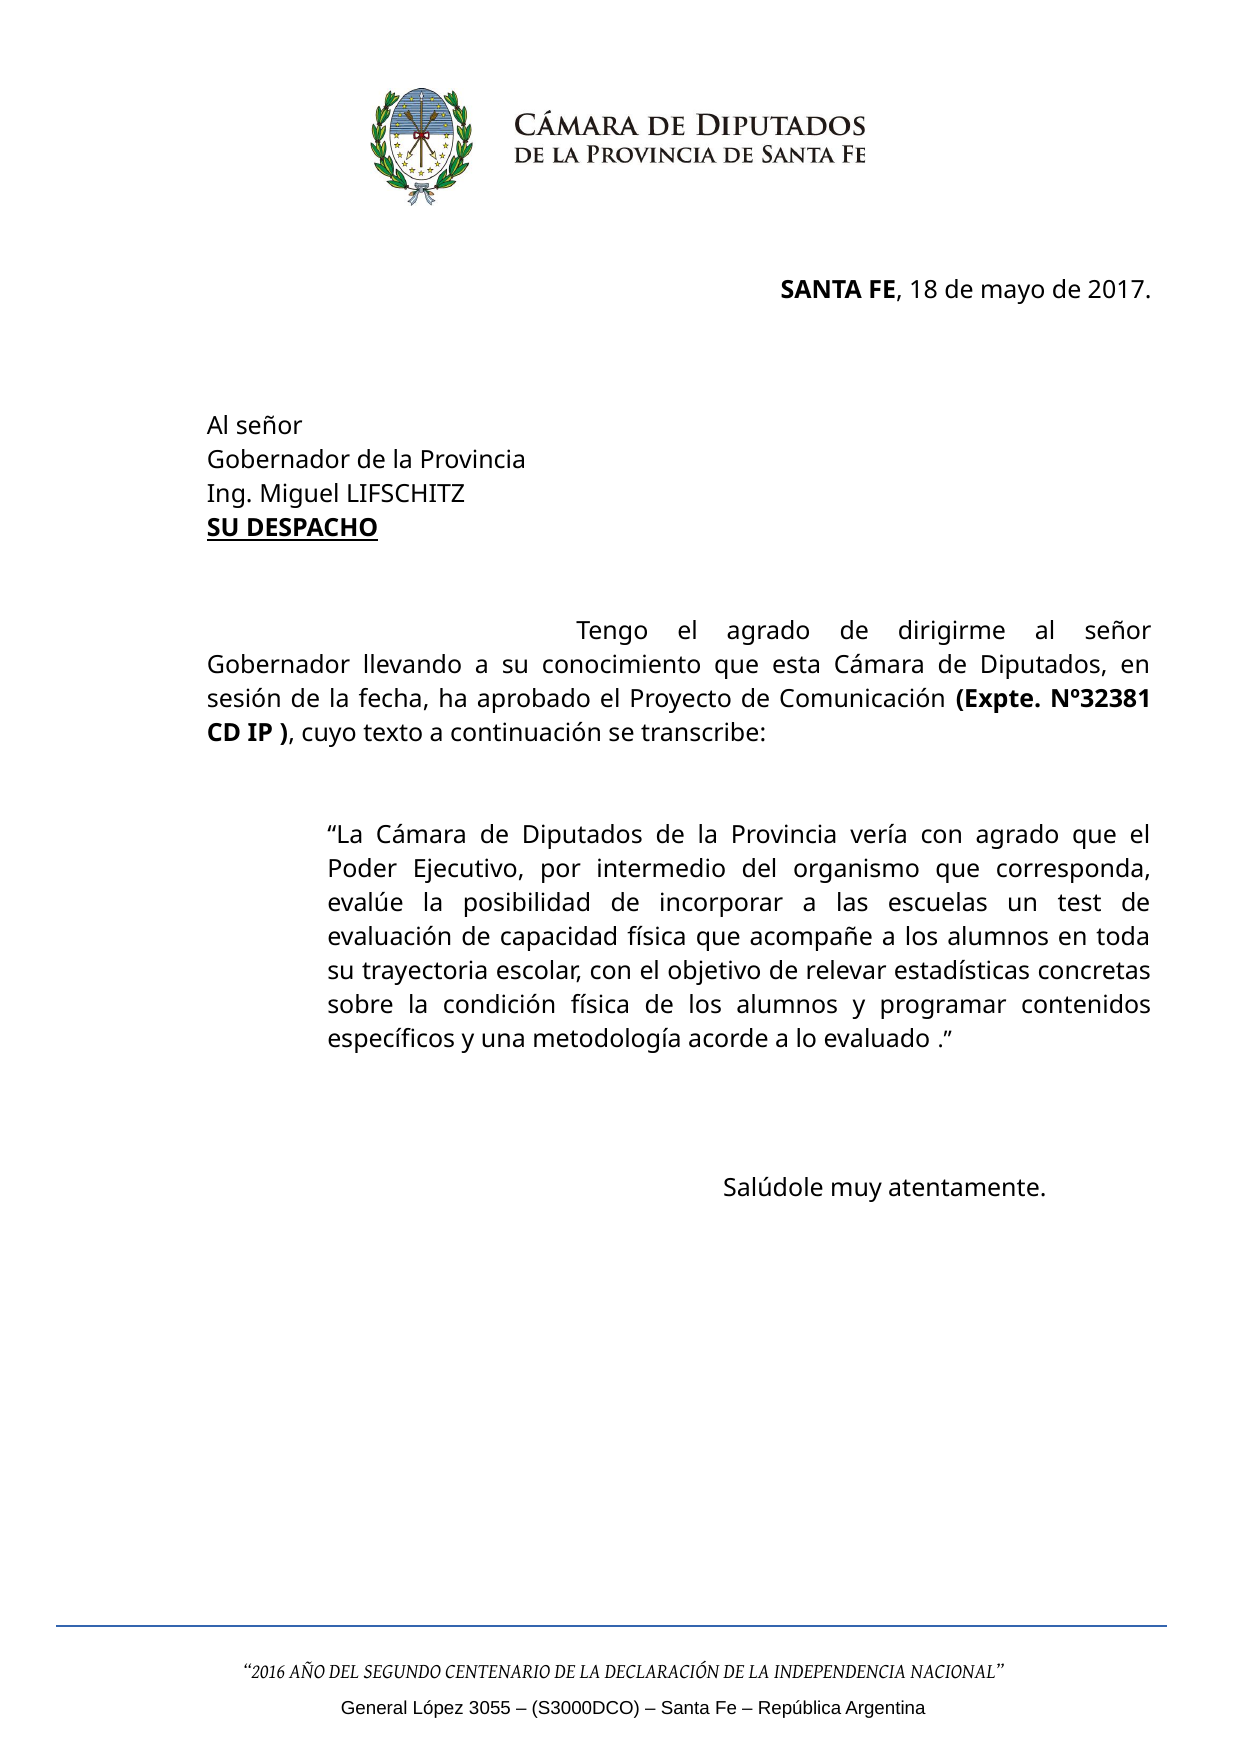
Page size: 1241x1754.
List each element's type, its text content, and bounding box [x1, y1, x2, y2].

text SU DESPACHO [207, 510, 1152, 544]
text “La Cámara de Diputados de la Provincia vería con agrado que el Poder Ejecutivo, por intermedio del organismo que corresponda, evalúe la posibilidad de incorporar a las escuelas un test de evaluación de capacidad física que acompañe a los alumnos en toda su trayectoria escolar, con el objetivo de relevar estadísticas concretas sobre la condición física de los alumnos y programar contenidos específicos y una metodología acorde a lo evaluado .” [327, 817, 1152, 1055]
text SANTA FE, 18 de mayo de 2017. [207, 272, 1152, 306]
picture [370, 88, 866, 210]
text Al señor [207, 408, 1152, 442]
text Gobernador de la Provincia [207, 442, 1152, 476]
text Salúdole muy atentamente. [649, 1169, 1152, 1203]
text Tengo el agrado de dirigirme al señor Gobernador llevando a su conocimiento que esta Cámara de Diputados, en sesión de la fecha, ha aprobado el Proyecto de Comunicación (Expte. Nº32381 CD IP ), cuyo texto a continuación se transcribe: [207, 612, 1152, 748]
text Ing. Miguel LIFSCHITZ [207, 476, 1152, 510]
